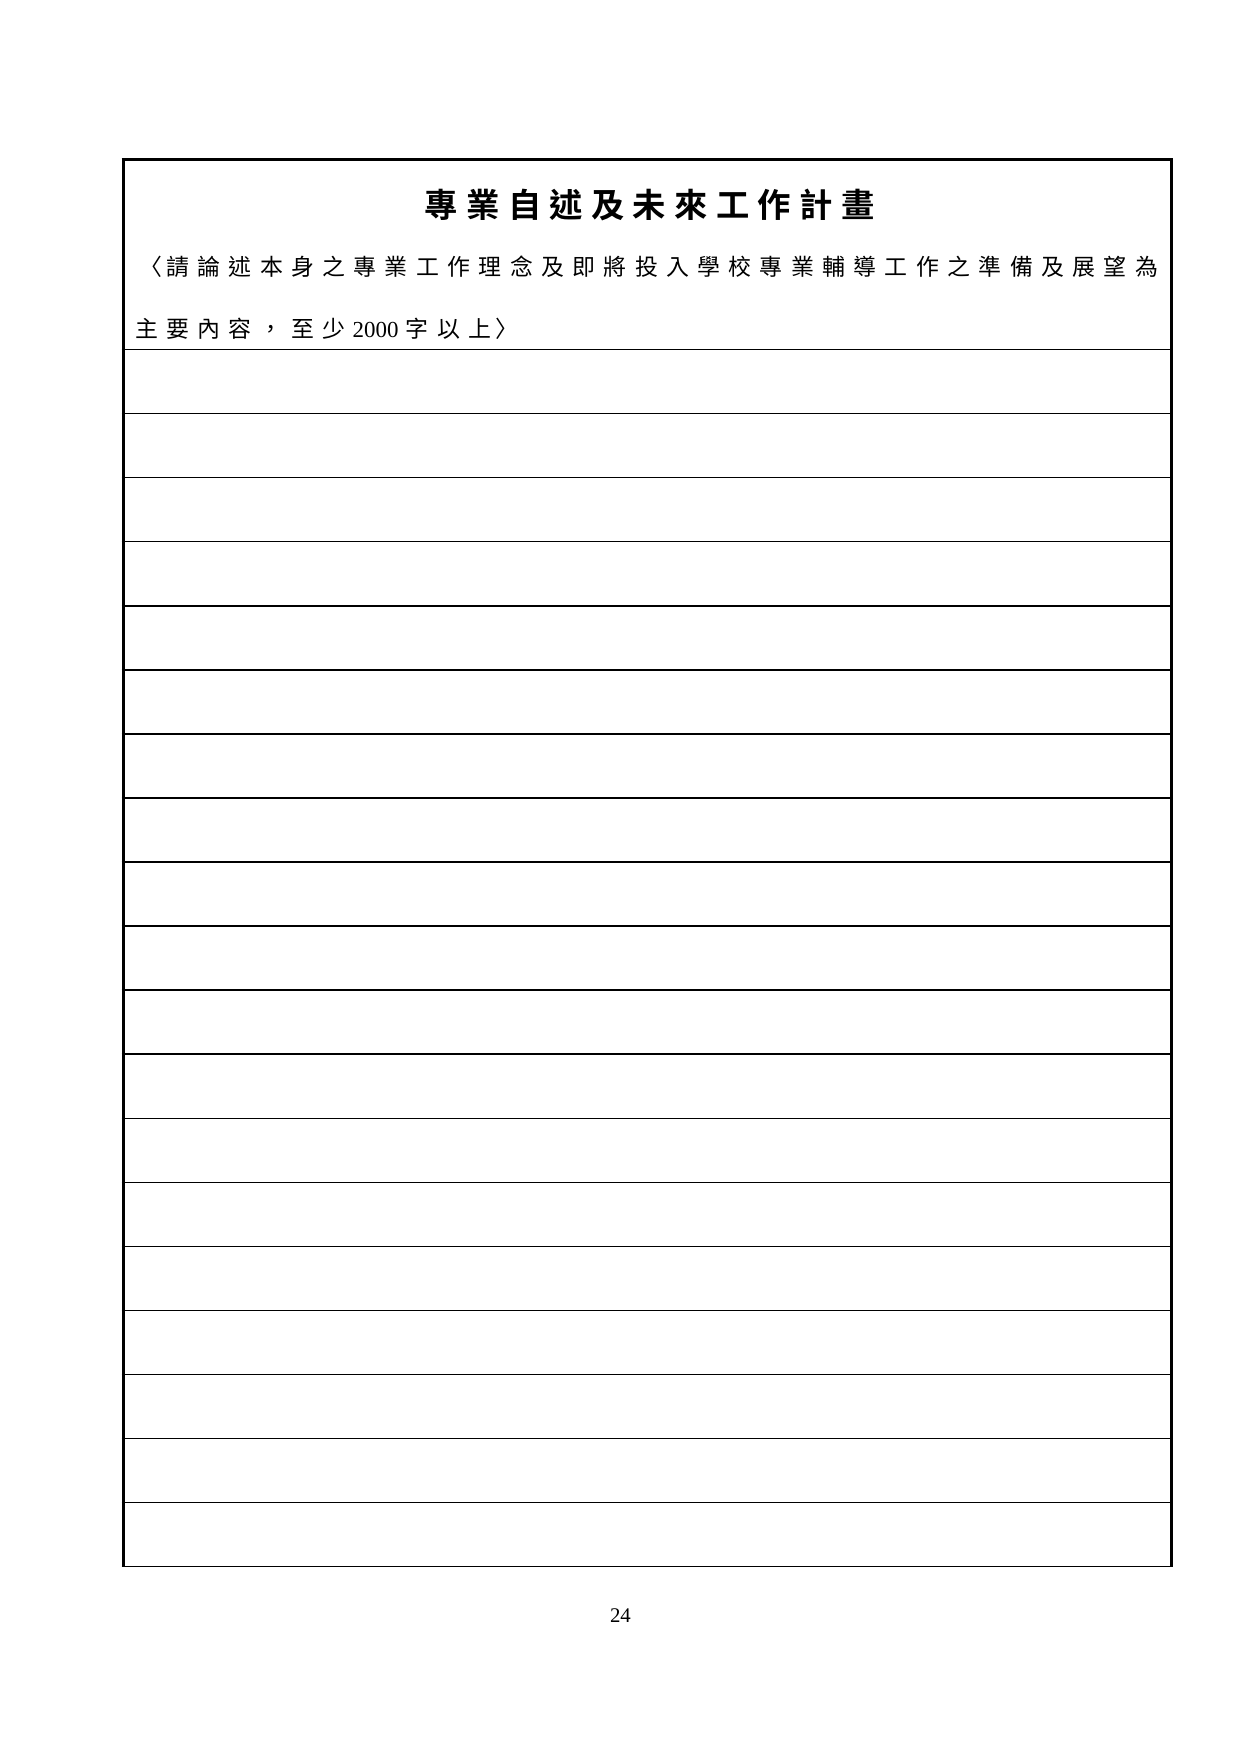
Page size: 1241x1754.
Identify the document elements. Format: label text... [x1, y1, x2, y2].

table_cell [125, 478, 1170, 541]
table_cell [125, 607, 1170, 669]
table_cell [125, 799, 1170, 861]
table_cell [125, 542, 1170, 605]
table_cell [125, 735, 1170, 797]
table_cell [125, 1119, 1170, 1181]
table_cell [125, 414, 1170, 477]
table_header 專業自述及未來工作計畫 〈請論述本身之專業工作理念及即將投入學校專業輔導工作之準備及展望為主要內容，至少2000字以上〉 [125, 161, 1170, 349]
table_cell [125, 350, 1170, 413]
table_cell [125, 863, 1170, 925]
table_cell [125, 991, 1170, 1053]
table_cell [125, 1503, 1170, 1566]
table_cell [125, 671, 1170, 733]
table_cell [125, 1055, 1170, 1117]
table_cell [125, 1247, 1170, 1309]
table_cell [125, 1183, 1170, 1246]
table_cell [125, 1311, 1170, 1374]
table_cell [125, 1375, 1170, 1438]
table_cell [125, 1439, 1170, 1502]
table_cell [125, 927, 1170, 989]
